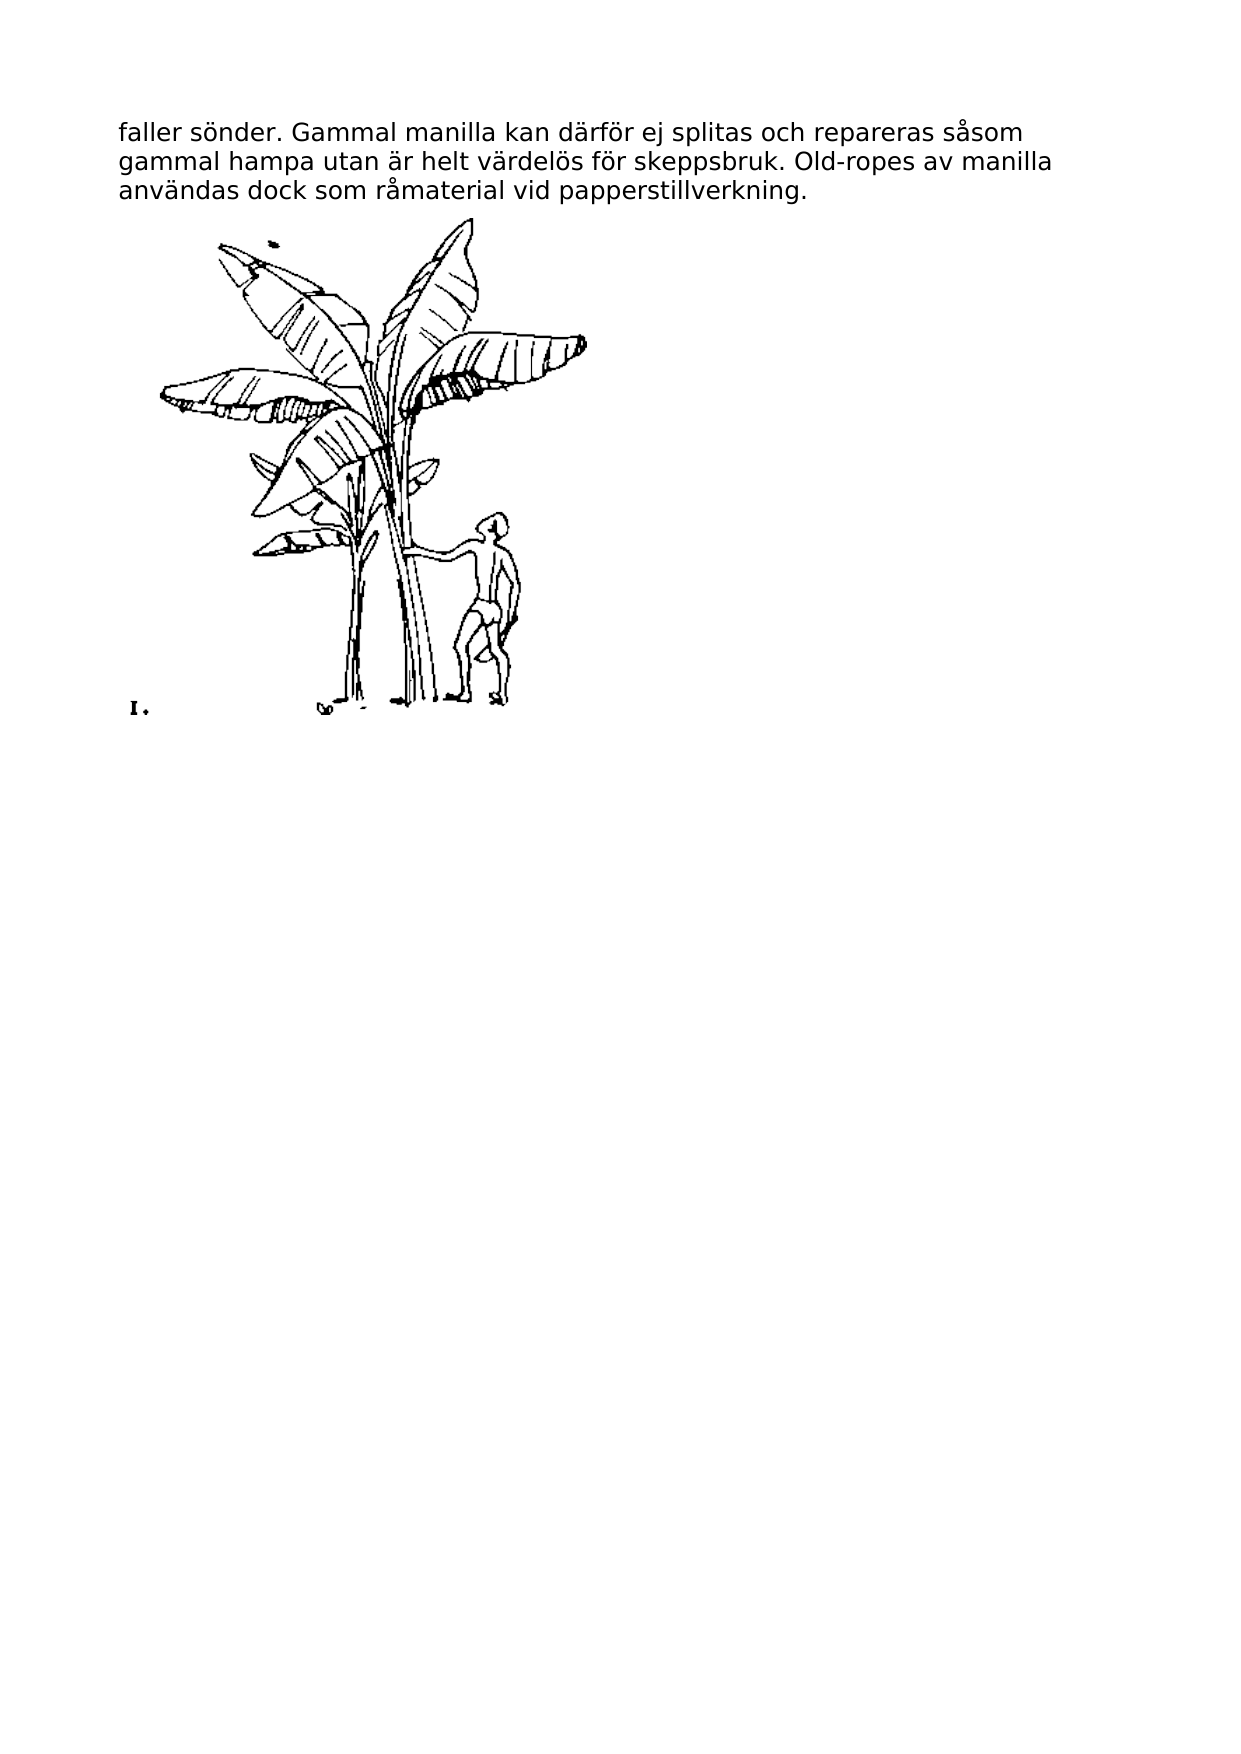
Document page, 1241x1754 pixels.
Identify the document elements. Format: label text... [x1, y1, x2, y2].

picture [118, 218, 587, 715]
text faller sönder. Gammal manilla kan därför ej splitas och repareras såsom gammal hampa utan är helt värdelös för skeppsbruk. Old-ropes av manilla användas dock som råmaterial vid papperstillverkning. [118, 118, 1122, 206]
